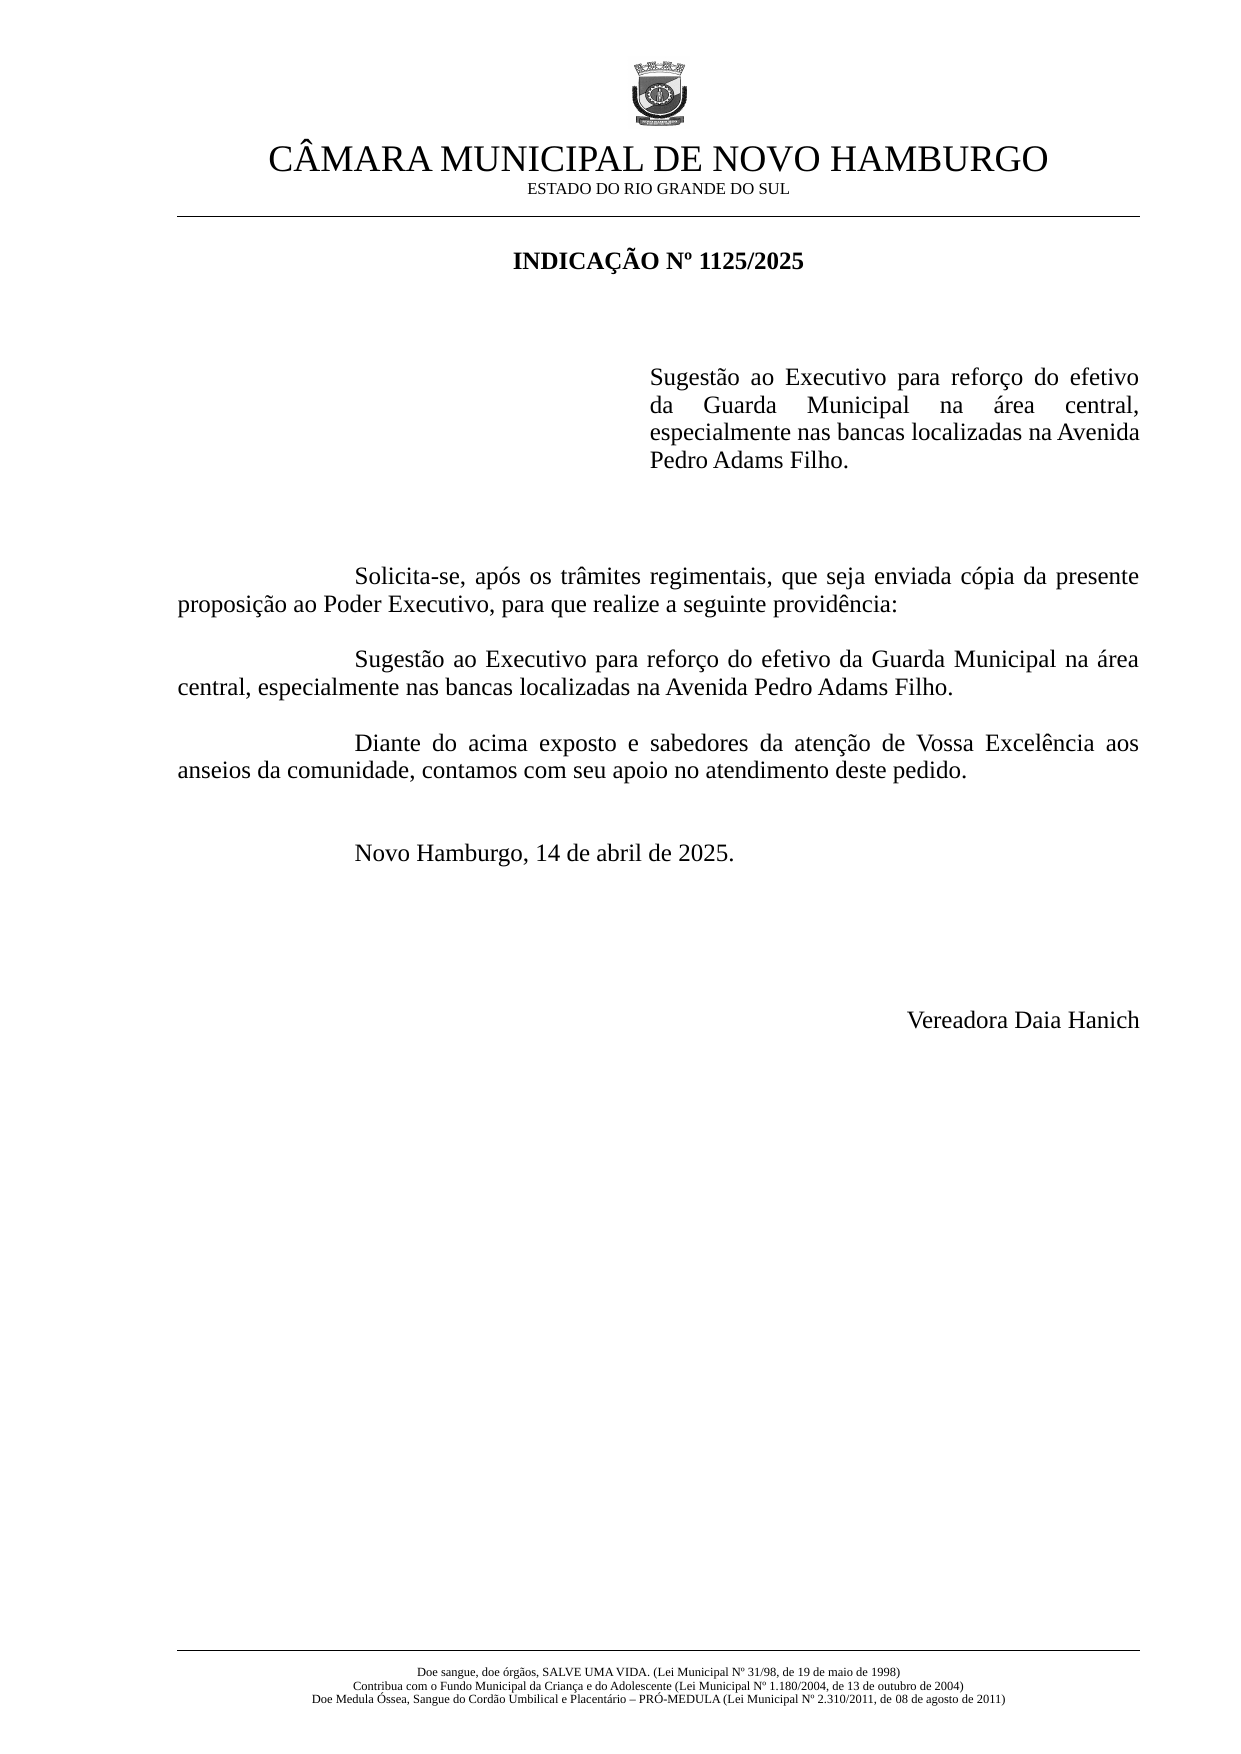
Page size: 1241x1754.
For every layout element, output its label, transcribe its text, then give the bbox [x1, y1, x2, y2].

text Sugestão ao Executivo para reforço do efetivo da Guarda Municipal na área central, especialmente nas bancas localizadas na Avenida Pedro Adams Filho. [177, 646, 1140, 701]
text INDICAÇÃO Nº 1125/2025 [177, 247, 1140, 274]
text Novo Hamburgo, 14 de abril de 2025. [177, 839, 1140, 867]
list Sugestão ao Executivo para reforço do efetivo da Guarda Municipal na área central, especialmente nas bancas localizadas na Avenida Pedro Adams Filho. [649, 363, 1140, 474]
text Diante do acima exposto e sabedores da atenção de Vossa Excelência aos anseios da comunidade, contamos com seu apoio no atendimento deste pedido. [177, 729, 1140, 784]
text Vereadora Daia Hanich [177, 1006, 1140, 1033]
text Solicita-se, após os trâmites regimentais, que seja enviada cópia da presente proposição ao Poder Executivo, para que realize a seguinte providência: [177, 562, 1140, 618]
